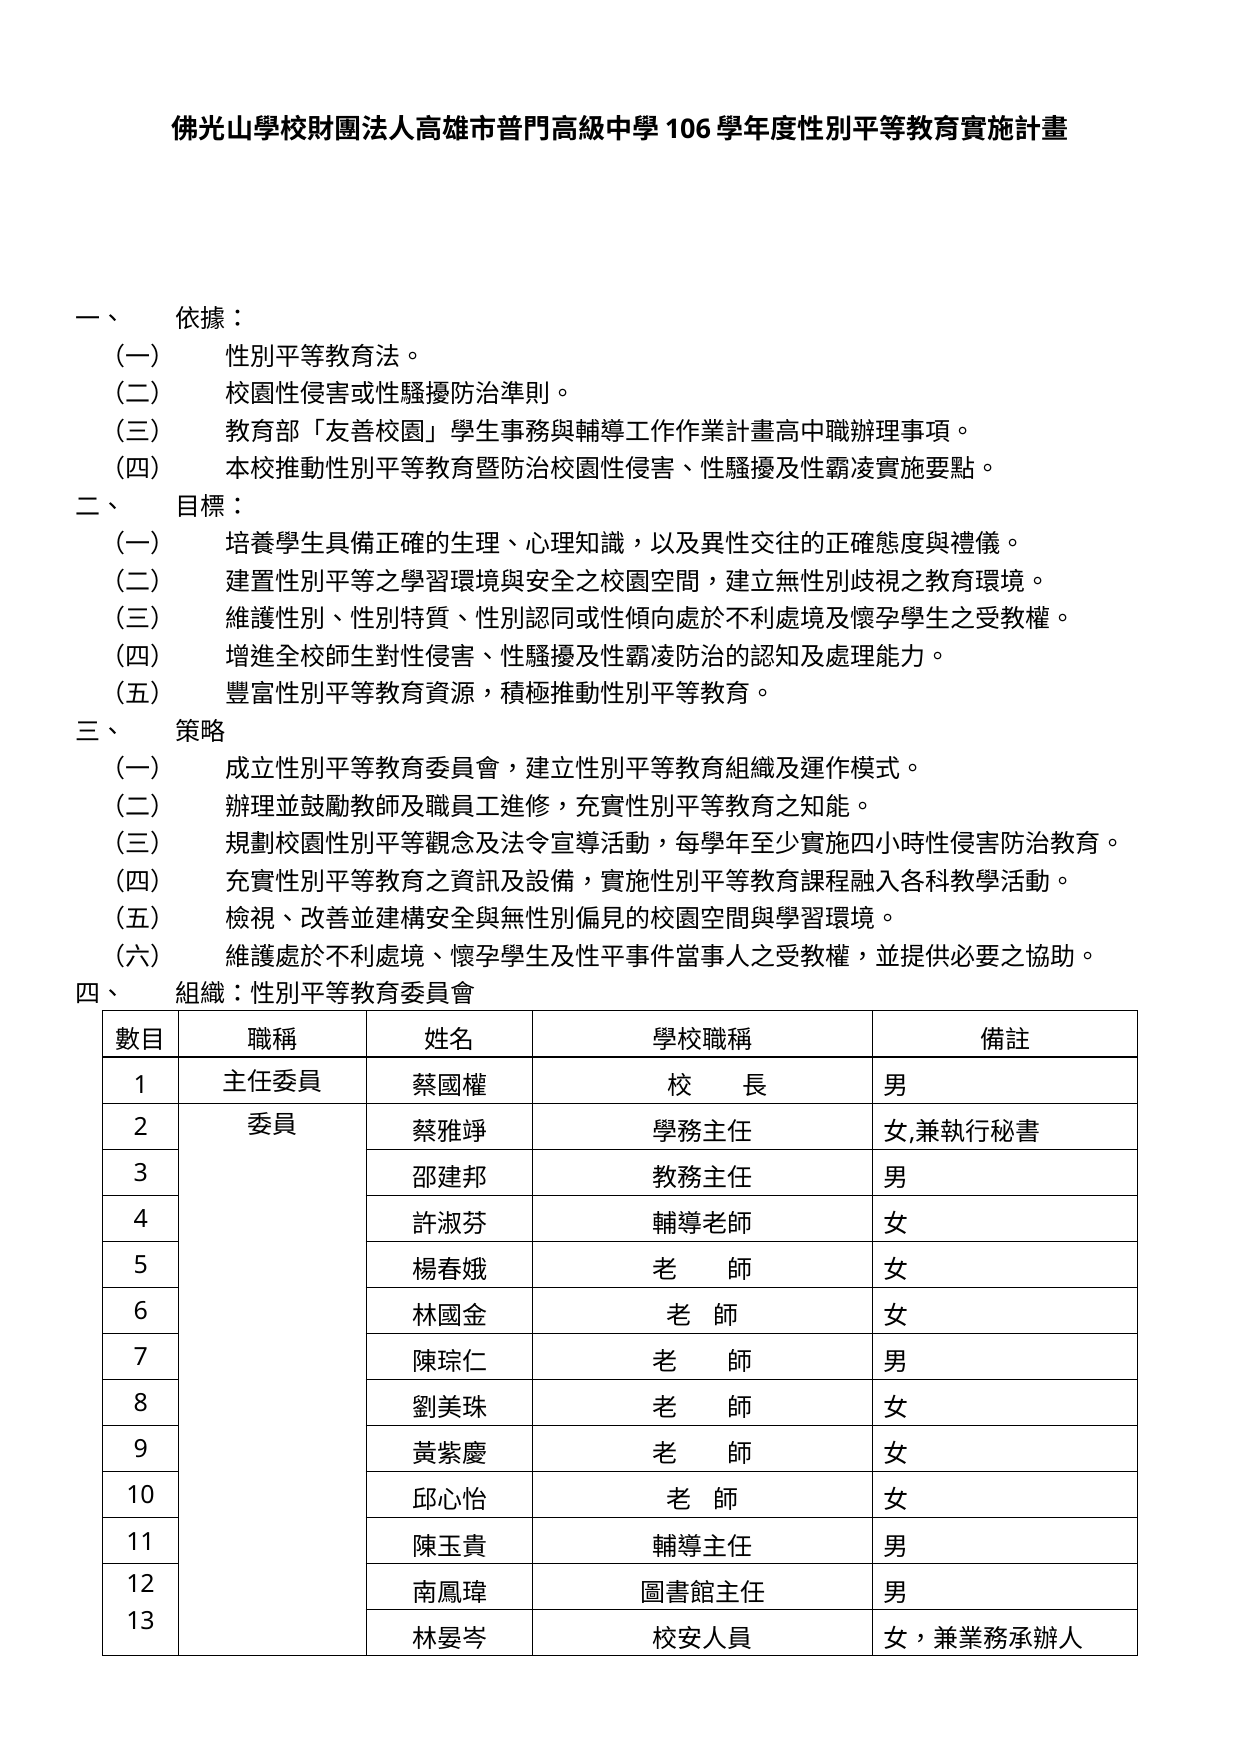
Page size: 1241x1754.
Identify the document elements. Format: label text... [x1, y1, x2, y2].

table_cell 黃紫慶 [367, 1426, 532, 1471]
table_cell 輔導主任 [533, 1518, 872, 1563]
table_cell 男 [873, 1150, 1137, 1194]
table_cell 1 [103, 1058, 178, 1102]
table_cell 老 師 [533, 1288, 872, 1333]
text 佛光山學校財團法人高雄市普門高級中學106學年度性別平等教育實施計畫 [75, 89, 1165, 164]
list 檢視、改善並建構安全與無性別偏見的校園空間與學習環境。 [100, 898, 1165, 935]
table_cell 9 [103, 1426, 178, 1471]
table_cell 老 師 [533, 1426, 872, 1471]
list 教育部「友善校園」學生事務與輔導工作作業計畫高中職辦理事項。 [100, 410, 1165, 448]
table_cell 劉美珠 [367, 1380, 532, 1425]
table_header 學校職稱 [533, 1011, 872, 1056]
table_cell 教務主任 [533, 1150, 872, 1194]
list 規劃校園性別平等觀念及法令宣導活動，每學年至少實施四小時性侵害防治教育。 [100, 823, 1165, 860]
table_cell 2 [103, 1104, 178, 1148]
table_cell 男 [873, 1564, 1137, 1609]
list 培養學生具備正確的生理、心理知識，以及異性交往的正確態度與禮儀。 [100, 523, 1165, 560]
table_header 職稱 [179, 1011, 366, 1056]
table_cell 6 [103, 1288, 178, 1333]
table_cell 南鳳瑋 [367, 1564, 532, 1609]
table_cell 主任委員 [179, 1058, 366, 1102]
table_cell 男 [873, 1058, 1137, 1102]
table_cell 女，兼業務承辦人 [873, 1610, 1137, 1655]
table_cell 楊春娥 [367, 1242, 532, 1287]
list 充實性別平等教育之資訊及設備，實施性別平等教育課程融入各科教學活動。 [100, 860, 1165, 898]
table_cell 許淑芬 [367, 1196, 532, 1241]
list 性別平等教育法。 [100, 335, 1165, 373]
list 維護處於不利處境、懷孕學生及性平事件當事人之受教權，並提供必要之協助。 [100, 935, 1165, 973]
table_cell 老 師 [533, 1380, 872, 1425]
table_cell 校 長 [533, 1058, 872, 1102]
table_cell 邱心怡 [367, 1472, 532, 1517]
table_cell 10 [103, 1472, 178, 1517]
table_cell 校安人員 [533, 1610, 872, 1655]
table_cell 圖書館主任 [533, 1564, 872, 1609]
table_cell 女 [873, 1426, 1137, 1471]
table_cell 男 [873, 1518, 1137, 1563]
list 辦理並鼓勵教師及職員工進修，充實性別平等教育之知能。 [100, 785, 1165, 823]
table_header 姓名 [367, 1011, 532, 1056]
list 豐富性別平等教育資源，積極推動性別平等教育。 [100, 673, 1165, 710]
list 增進全校師生對性侵害、性騷擾及性霸凌防治的認知及處理能力。 [100, 635, 1165, 673]
table_cell 老 師 [533, 1472, 872, 1517]
list 本校推動性別平等教育暨防治校園性侵害、性騷擾及性霸凌實施要點。 [100, 448, 1165, 485]
table_cell 12 13 [103, 1564, 178, 1655]
list 校園性侵害或性騷擾防治準則。 [100, 373, 1165, 410]
list 目標： [75, 485, 1165, 523]
list 依據： [75, 298, 1165, 335]
list 成立性別平等教育委員會，建立性別平等教育組織及運作模式。 [100, 748, 1165, 785]
table_cell 8 [103, 1380, 178, 1425]
list 策略 [75, 710, 1165, 748]
table_cell 3 [103, 1150, 178, 1194]
table_cell 女 [873, 1242, 1137, 1287]
table_cell 4 [103, 1196, 178, 1241]
table_cell 7 [103, 1334, 178, 1379]
list 組織：性別平等教育委員會 [75, 973, 1165, 1010]
table_header 備註 [873, 1011, 1137, 1056]
table_cell 邵建邦 [367, 1150, 532, 1194]
table_cell 女,兼執行秘書 [873, 1104, 1137, 1148]
table_cell 蔡國權 [367, 1058, 532, 1102]
table_cell 輔導老師 [533, 1196, 872, 1241]
table_cell 學務主任 [533, 1104, 872, 1148]
table_cell 委員 [179, 1104, 366, 1655]
table_cell 女 [873, 1380, 1137, 1425]
table_cell 女 [873, 1472, 1137, 1517]
table_cell 老 師 [533, 1242, 872, 1287]
table_cell 老 師 [533, 1334, 872, 1379]
table_cell 男 [873, 1334, 1137, 1379]
table_cell 11 [103, 1518, 178, 1563]
list 維護性別、性別特質、性別認同或性傾向處於不利處境及懷孕學生之受教權。 [100, 598, 1165, 635]
list 建置性別平等之學習環境與安全之校園空間，建立無性別歧視之教育環境。 [100, 560, 1165, 598]
table_cell 蔡雅竫 [367, 1104, 532, 1148]
table_header 數目 [103, 1011, 178, 1056]
table_cell 5 [103, 1242, 178, 1287]
table_cell 陳玉貴 [367, 1518, 532, 1563]
table_cell 林晏岑 [367, 1610, 532, 1655]
table_cell 陳琮仁 [367, 1334, 532, 1379]
table_cell 女 [873, 1288, 1137, 1333]
table_cell 林國金 [367, 1288, 532, 1333]
table_cell 女 [873, 1196, 1137, 1241]
